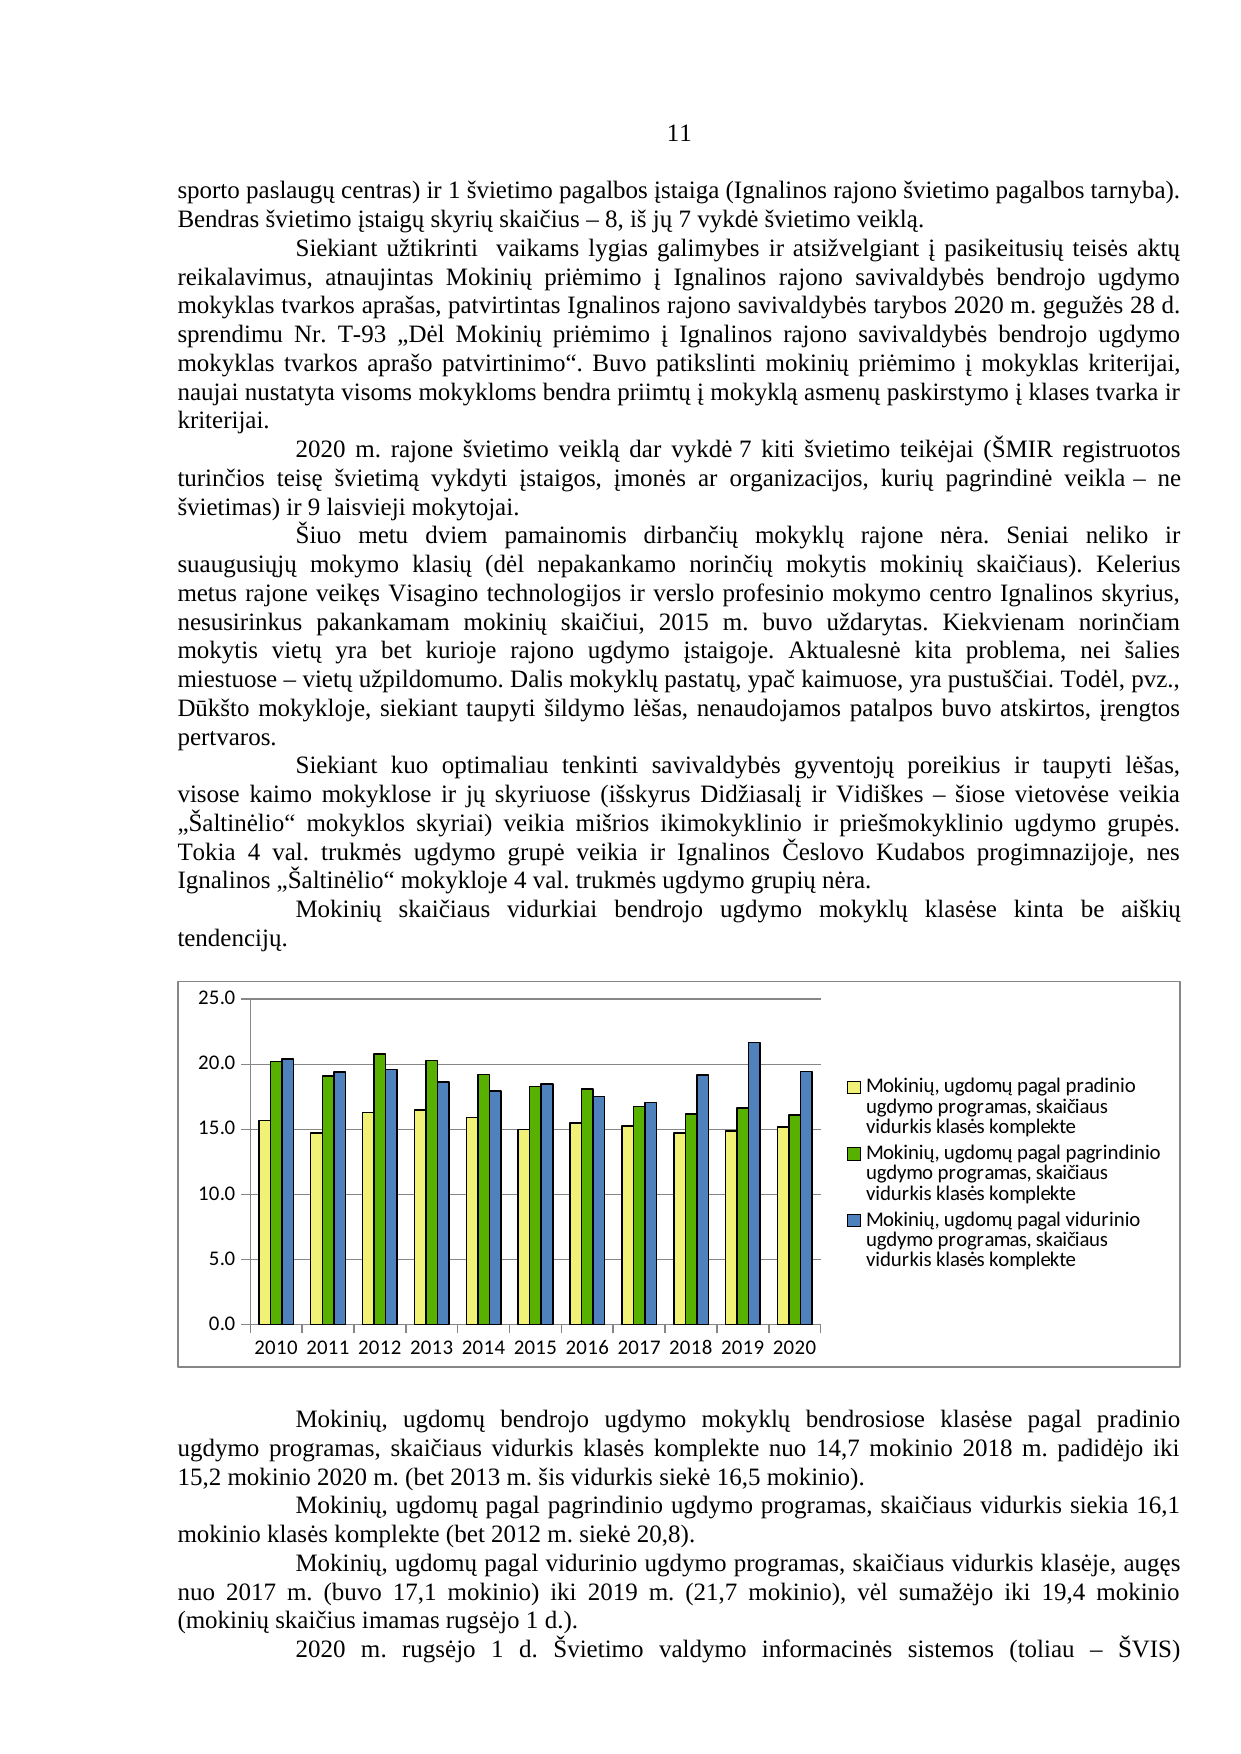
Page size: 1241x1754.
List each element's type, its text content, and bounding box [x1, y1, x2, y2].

text Mokinių, ugdomų pagal vidurinio ugdymo programas, skaičiaus vidurkis klasėje, augęs nuo 2017 m. (buvo 17,1 mokinio) iki 2019 m. (21,7 mokinio), vėl sumažėjo iki 19,4 mokinio (mokinių skaičius imamas rugsėjo 1 d.). [177, 1548, 1181, 1634]
text sporto paslaugų centras) ir 1 švietimo pagalbos įstaiga (Ignalinos rajono švietimo pagalbos tarnyba). Bendras švietimo įstaigų skyrių skaičius – 8, iš jų 7 vykdė švietimo veiklą. [177, 176, 1181, 233]
text 2020 m. rajone švietimo veiklą dar vykdė 7 kiti švietimo teikėjai (ŠMIR registruotos turinčios teisę švietimą vykdyti įstaigos, įmonės ar organizacijos, kurių pagrindinė veikla – ne švietimas) ir 9 laisvieji mokytojai. [177, 434, 1181, 521]
text Siekiant užtikrinti vaikams lygias galimybes ir atsižvelgiant į pasikeitusių teisės aktų reikalavimus, atnaujintas Mokinių priėmimo į Ignalinos rajono savivaldybės bendrojo ugdymo mokyklas tvarkos aprašas, patvirtintas Ignalinos rajono savivaldybės tarybos 2020 m. gegužės 28 d. sprendimu Nr. T-93 „Dėl Mokinių priėmimo į Ignalinos rajono savivaldybės bendrojo ugdymo mokyklas tvarkos aprašo patvirtinimo“. Buvo patikslinti mokinių priėmimo į mokyklas kriterijai, naujai nustatyta visoms mokykloms bendra priimtų į mokyklą asmenų paskirstymo į klases tvarka ir kriterijai. [177, 233, 1181, 434]
text Mokinių, ugdomų bendrojo ugdymo mokyklų bendrosiose klasėse pagal pradinio ugdymo programas, skaičiaus vidurkis klasės komplekte nuo 14,7 mokinio 2018 m. padidėjo iki 15,2 mokinio 2020 m. (bet 2013 m. šis vidurkis siekė 16,5 mokinio). [177, 1404, 1181, 1490]
text Mokinių skaičiaus vidurkiai bendrojo ugdymo mokyklų klasėse kinta be aiškių tendencijų. [177, 894, 1181, 952]
text Siekiant kuo optimaliau tenkinti savivaldybės gyventojų poreikius ir taupyti lėšas, visose kaimo mokyklose ir jų skyriuose (išskyrus Didžiasalį ir Vidiškes – šiose vietovėse veikia „Šaltinėlio“ mokyklos skyriai) veikia mišrios ikimokyklinio ir priešmokyklinio ugdymo grupės. Tokia 4 val. trukmės ugdymo grupė veikia ir Ignalinos Česlovo Kudabos progimnazijoje, nes Ignalinos „Šaltinėlio“ mokykloje 4 val. trukmės ugdymo grupių nėra. [177, 751, 1181, 894]
text 2020 m. rugsėjo 1 d. Švietimo valdymo informacinės sistemos (toliau – ŠVIS) [177, 1634, 1181, 1663]
text Mokinių, ugdomų pagal pagrindinio ugdymo programas, skaičiaus vidurkis siekia 16,1 mokinio klasės komplekte (bet 2012 m. siekė 20,8). [177, 1490, 1181, 1548]
text Šiuo metu dviem pamainomis dirbančių mokyklų rajone nėra. Seniai neliko ir suaugusiųjų mokymo klasių (dėl nepakankamo norinčių mokytis mokinių skaičiaus). Kelerius metus rajone veikęs Visagino technologijos ir verslo profesinio mokymo centro Ignalinos skyrius, nesusirinkus pakankamam mokinių skaičiui, 2015 m. buvo uždarytas. Kiekvienam norinčiam mokytis vietų yra bet kurioje rajono ugdymo įstaigoje. Aktualesnė kita problema, nei šalies miestuose – vietų užpildomumo. Dalis mokyklų pastatų, ypač kaimuose, yra pustuščiai. Todėl, pvz., Dūkšto mokykloje, siekiant taupyti šildymo lėšas, nenaudojamos patalpos buvo atskirtos, įrengtos pertvaros. [177, 521, 1181, 751]
